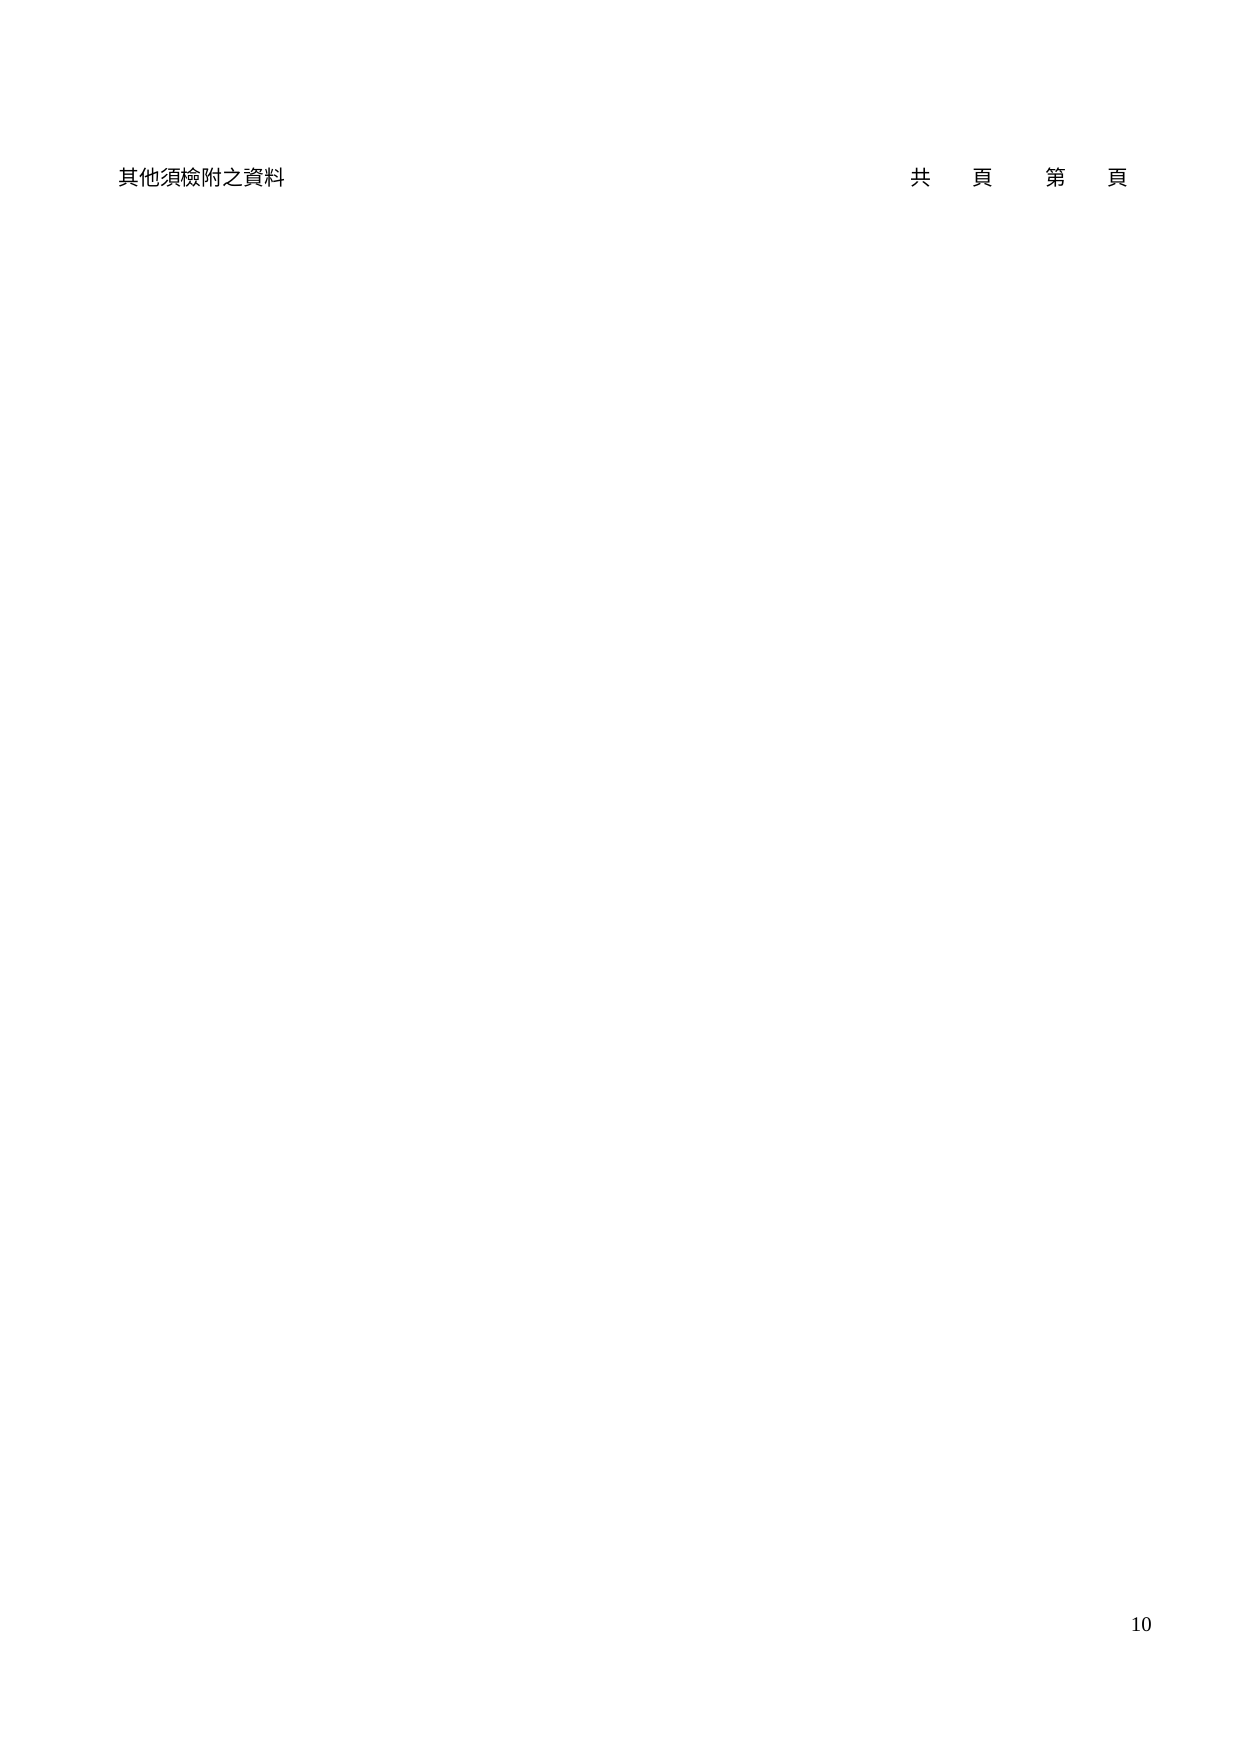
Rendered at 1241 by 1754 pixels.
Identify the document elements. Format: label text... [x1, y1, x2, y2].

text 其他須檢附之資料 共 頁 第 頁 [118, 156, 1152, 193]
